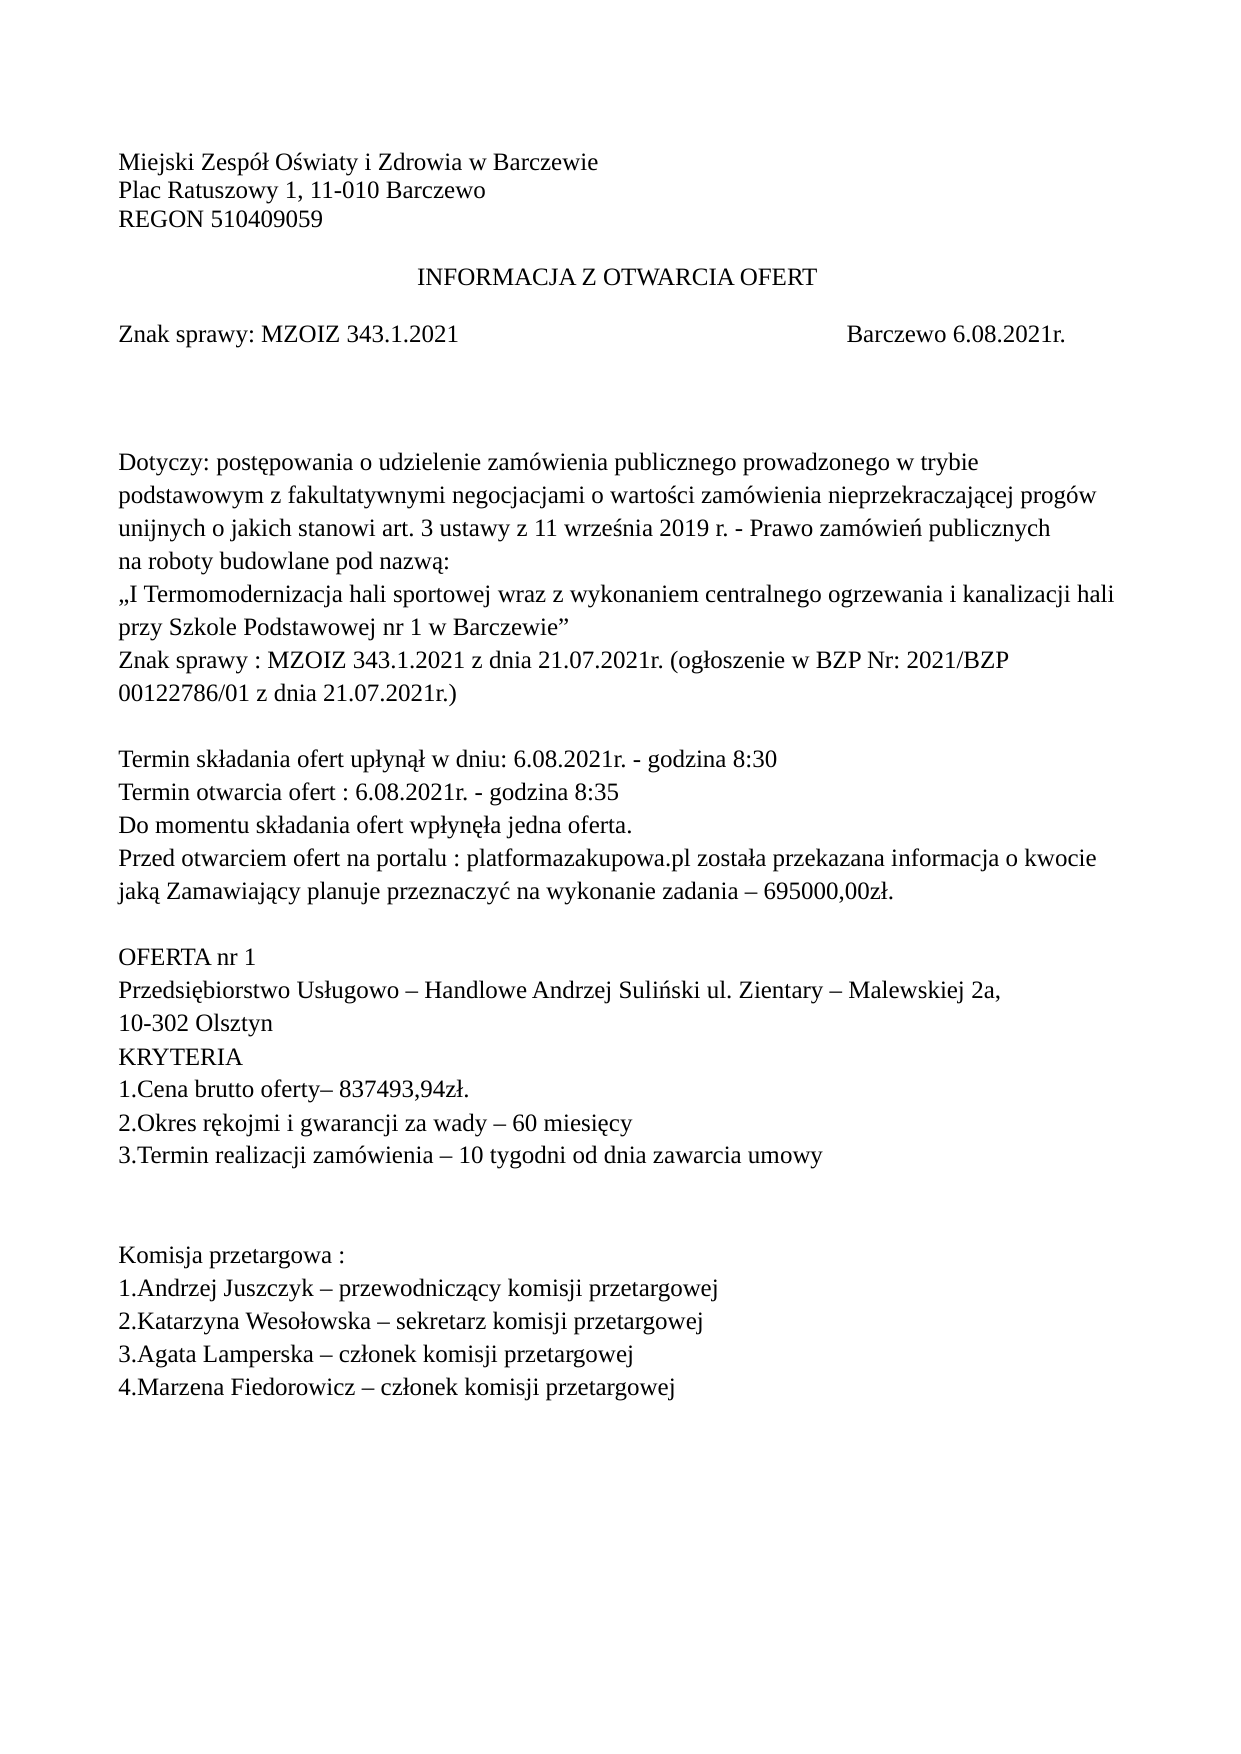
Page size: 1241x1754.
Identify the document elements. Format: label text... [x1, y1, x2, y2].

text Znak sprawy: MZOIZ 343.1.2021 Barczewo 6.08.2021r. [118, 291, 1122, 348]
text Termin składania ofert upłynął w dniu: 6.08.2021r. - godzina 8:30 Termin otwarcia ofert : 6.08.2021r. - godzina 8:35 Do momentu składania ofert wpłynęła jedna oferta. Przed otwarciem ofert na portalu : platformazakupowa.pl została przekazana informacja o kwocie jaką Zamawiający planuje przeznaczyć na wykonanie zadania – 695000,00zł. OFERTA nr 1 Przedsiębiorstwo Usługowo – Handlowe Andrzej Suliński ul. Zientary – Malewskiej 2a, 10-302 Olsztyn KRYTERIA 1.Cena brutto oferty– 837493,94zł. 2.Okres rękojmi i gwarancji za wady – 60 miesięcy 3.Termin realizacji zamówienia – 10 tygodni od dnia zawarcia umowy Komisja przetargowa : 1.Andrzej Juszczyk – przewodniczący komisji przetargowej 2.Katarzyna Wesołowska – sekretarz komisji przetargowej 3.Agata Lamperska – członek komisji przetargowej 4.Marzena Fiedorowicz – członek komisji przetargowej [118, 744, 1122, 1401]
text na roboty budowlane pod nazwą: [118, 546, 1122, 575]
text INFORMACJA Z OTWARCIA OFERT [118, 233, 1122, 291]
text „I Termomodernizacja hali sportowej wraz z wykonaniem centralnego ogrzewania i kanalizacji hali przy Szkole Podstawowej nr 1 w Barczewie” [118, 579, 1122, 641]
text Miejski Zespół Oświaty i Zdrowia w Barczewie Plac Ratuszowy 1, 11-010 Barczewo REGON 510409059 [118, 147, 1122, 233]
text Znak sprawy : MZOIZ 343.1.2021 z dnia 21.07.2021r. (ogłoszenie w BZP Nr: 2021/BZP 00122786/01 z dnia 21.07.2021r.) [118, 645, 1122, 707]
text Dotyczy: postępowania o udzielenie zamówienia publicznego prowadzonego w trybie podstawowym z fakultatywnymi negocjacjami o wartości zamówienia nieprzekraczającej progów unijnych o jakich stanowi art. 3 ustawy z 11 września 2019 r. - Prawo zamówień publicznych [118, 348, 1122, 542]
